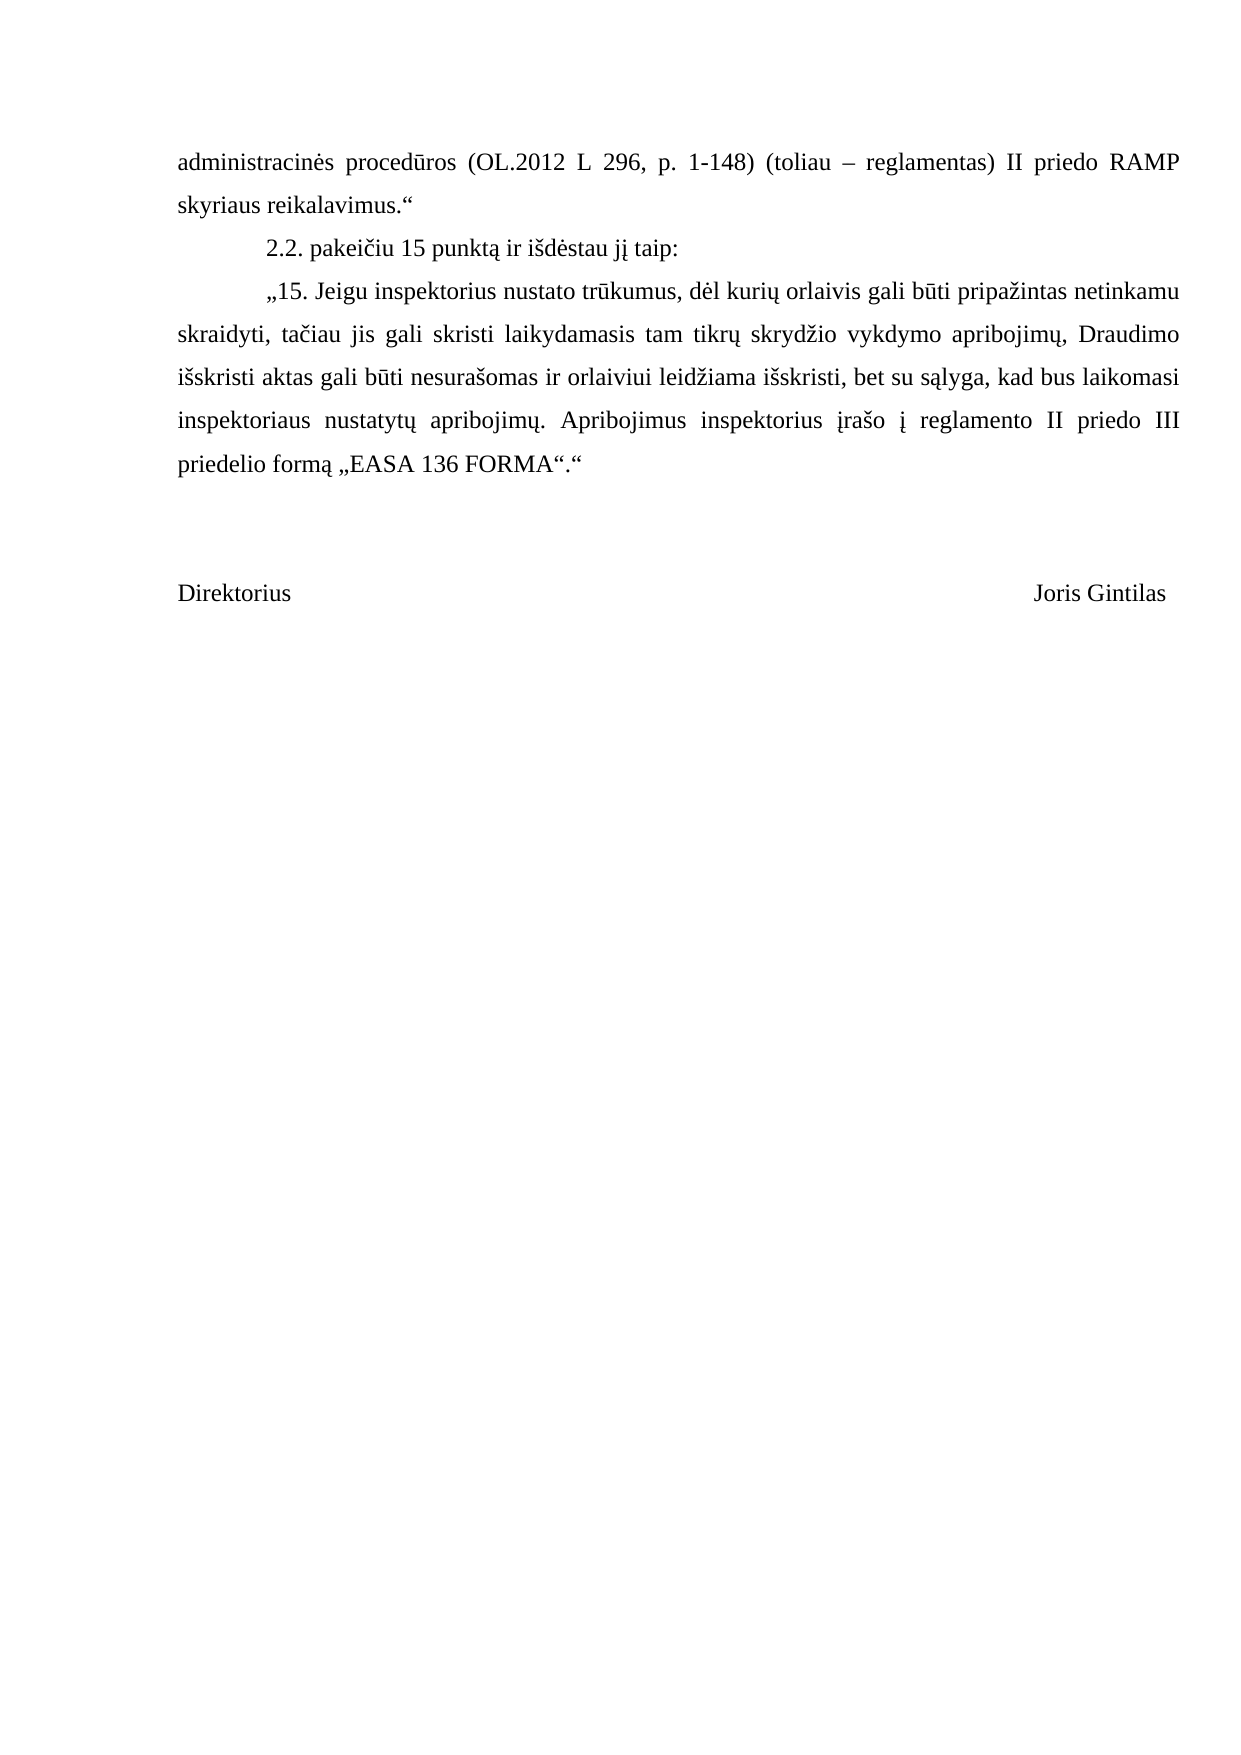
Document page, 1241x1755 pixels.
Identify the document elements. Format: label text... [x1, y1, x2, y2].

text „15. Jeigu inspektorius nustato trūkumus, dėl kurių orlaivis gali būti pripažintas netinkamu skraidyti, tačiau jis gali skristi laikydamasis tam tikrų skrydžio vykdymo apribojimų, Draudimo išskristi aktas gali būti nesurašomas ir orlaiviui leidžiama išskristi, bet su sąlyga, kad bus laikomasi inspektoriaus nustatytų apribojimų. Apribojimus inspektorius įrašo į reglamento II priedo III priedelio formą „EASA 136 FORMA“.“ [177, 276, 1181, 477]
text administracinės procedūros (OL.2012 L 296, p. 1-148) (toliau – reglamentas) II priedo RAMP skyriaus reikalavimus.“ [177, 147, 1181, 219]
text Direktorius Joris Gintilas [177, 578, 1181, 607]
text 2.2. pakeičiu 15 punktą ir išdėstau jį taip: [266, 233, 1181, 262]
